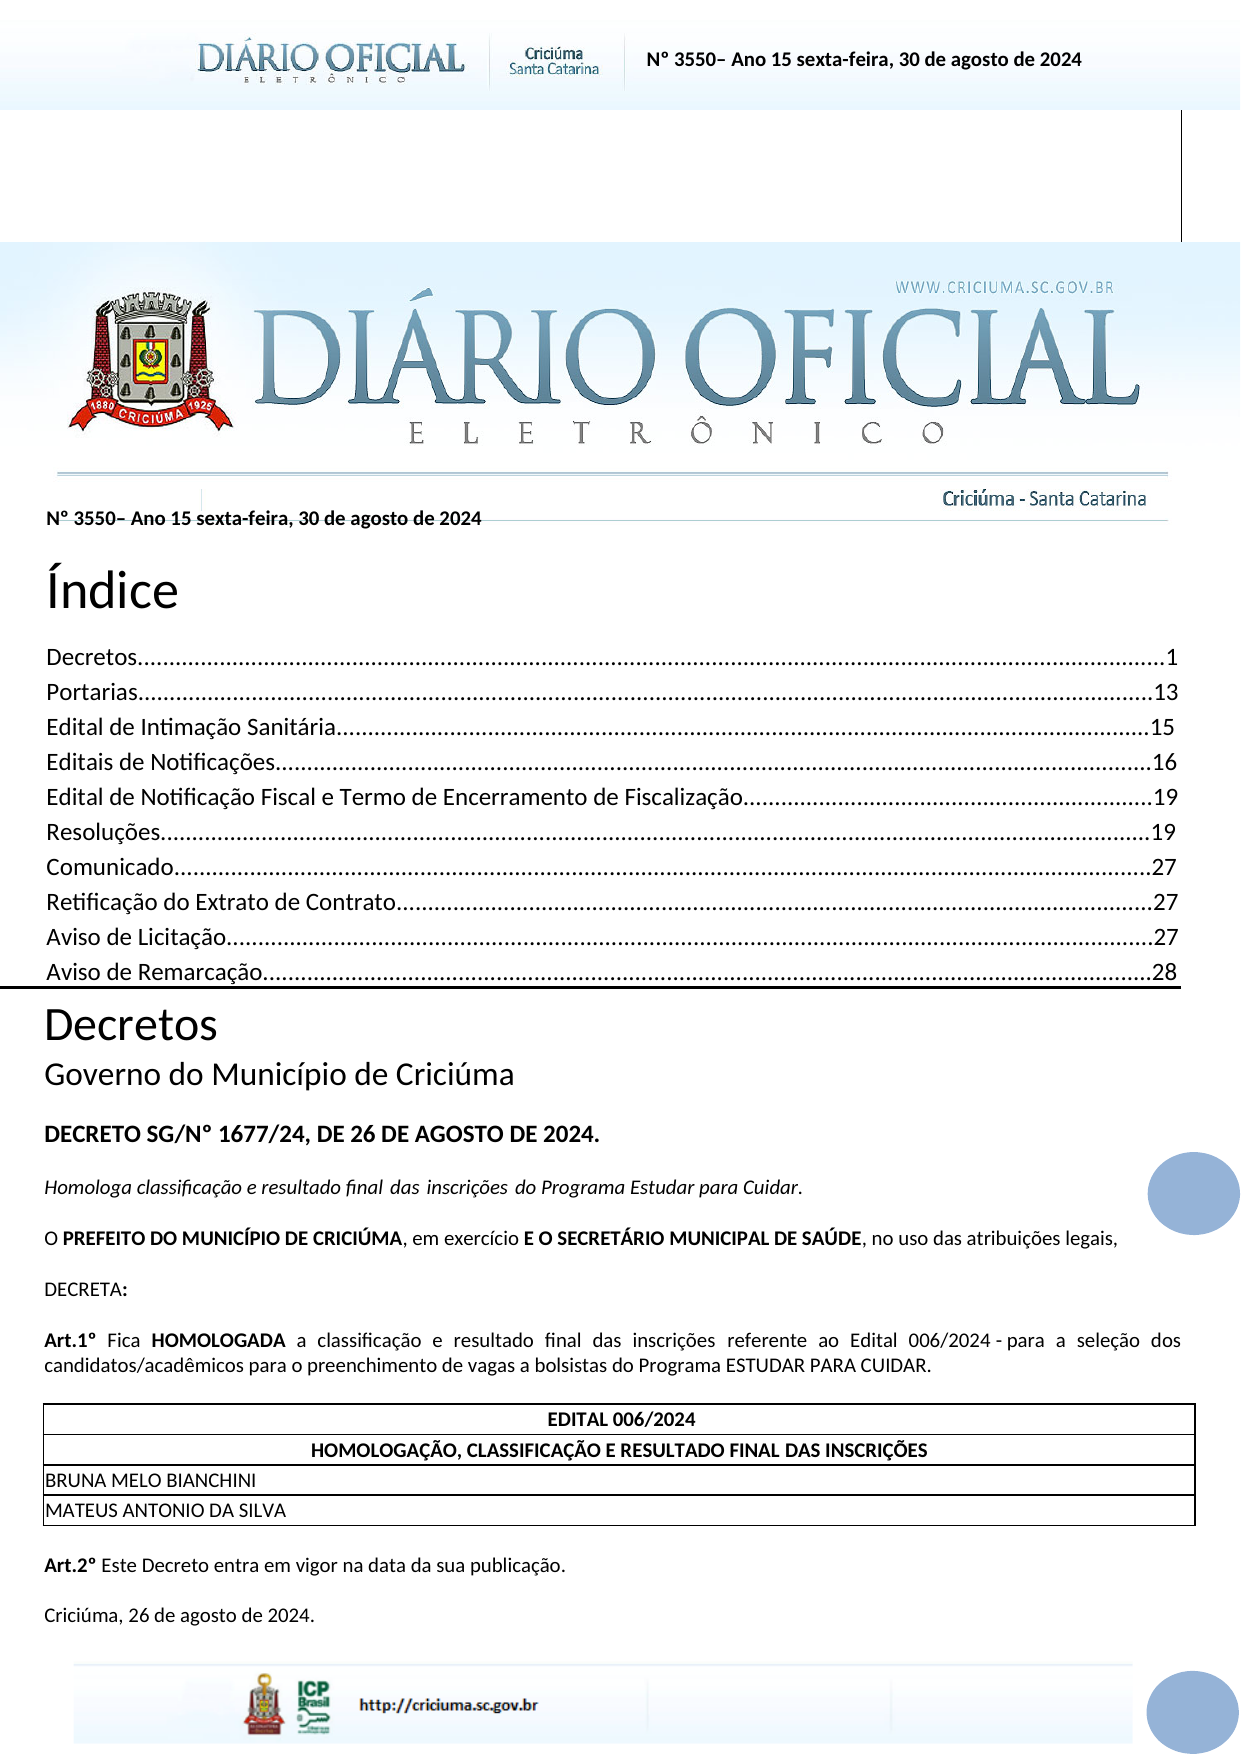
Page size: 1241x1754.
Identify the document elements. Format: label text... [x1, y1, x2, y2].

text Homologa classificação e resultado final das inscrições do Programa Estudar para Cuidar. [44, 1174, 1152, 1200]
text DECRETA: [44, 1276, 1181, 1302]
text Aviso de Licitação...................................................................................................................................................27 [0, 921, 1181, 951]
table_header EDITAL 006/2024 [44, 1405, 1194, 1434]
text Decretos [44, 994, 1181, 1052]
text Resoluções.............................................................................................................................................................19 [0, 816, 1181, 846]
table_cell MATEUS ANTONIO DA SILVA [44, 1496, 1194, 1524]
table_cell HOMOLOGAÇÃO, CLASSIFICAÇÃO E RESULTADO FINAL DAS INSCRIÇÕES [44, 1435, 1194, 1464]
table_cell BRUNA MELO BIANCHINI [44, 1466, 1194, 1494]
text DECRETO SG/Nº 1677/24, DE 26 DE AGOSTO DE 2024. [44, 1119, 1181, 1149]
text Aviso de Remarcação.............................................................................................................................................28 [0, 956, 1181, 986]
text Criciúma, 26 de agosto de 2024. [44, 1603, 1181, 1628]
text Art.1º Fica HOMOLOGADA a classificação e resultado final das inscrições referente ao Edital 006/2024 - para a seleção dos candidatos/acadêmicos para o preenchimento de vagas a bolsistas do Programa ESTUDAR PARA CUIDAR. [44, 1327, 1181, 1378]
text Comunicado...........................................................................................................................................................27 [0, 851, 1181, 881]
text Portarias.................................................................................................................................................................13 [0, 676, 1181, 706]
text Art.2º Este Decreto entra em vigor na data da sua publicação. [44, 1552, 1181, 1577]
text Governo do Município de Criciúma [44, 1052, 1181, 1093]
text Decretos...................................................................................................................................................................1 [0, 641, 1181, 671]
text Edital de Intimação Sanitária.................................................................................................................................15 [0, 711, 1181, 741]
text Edital de Notificação Fiscal e Termo de Encerramento de Fiscalização.................................................................19 [0, 781, 1181, 811]
text Retificação do Extrato de Contrato........................................................................................................................27 [0, 886, 1181, 916]
text Editais de Notificações...........................................................................................................................................16 [0, 746, 1181, 776]
text O PREFEITO DO MUNICÍPIO DE CRICIÚMA, em exercício E O SECRETÁRIO MUNICIPAL DE SAÚDE, no uso das atribuições legais, [44, 1225, 1181, 1251]
